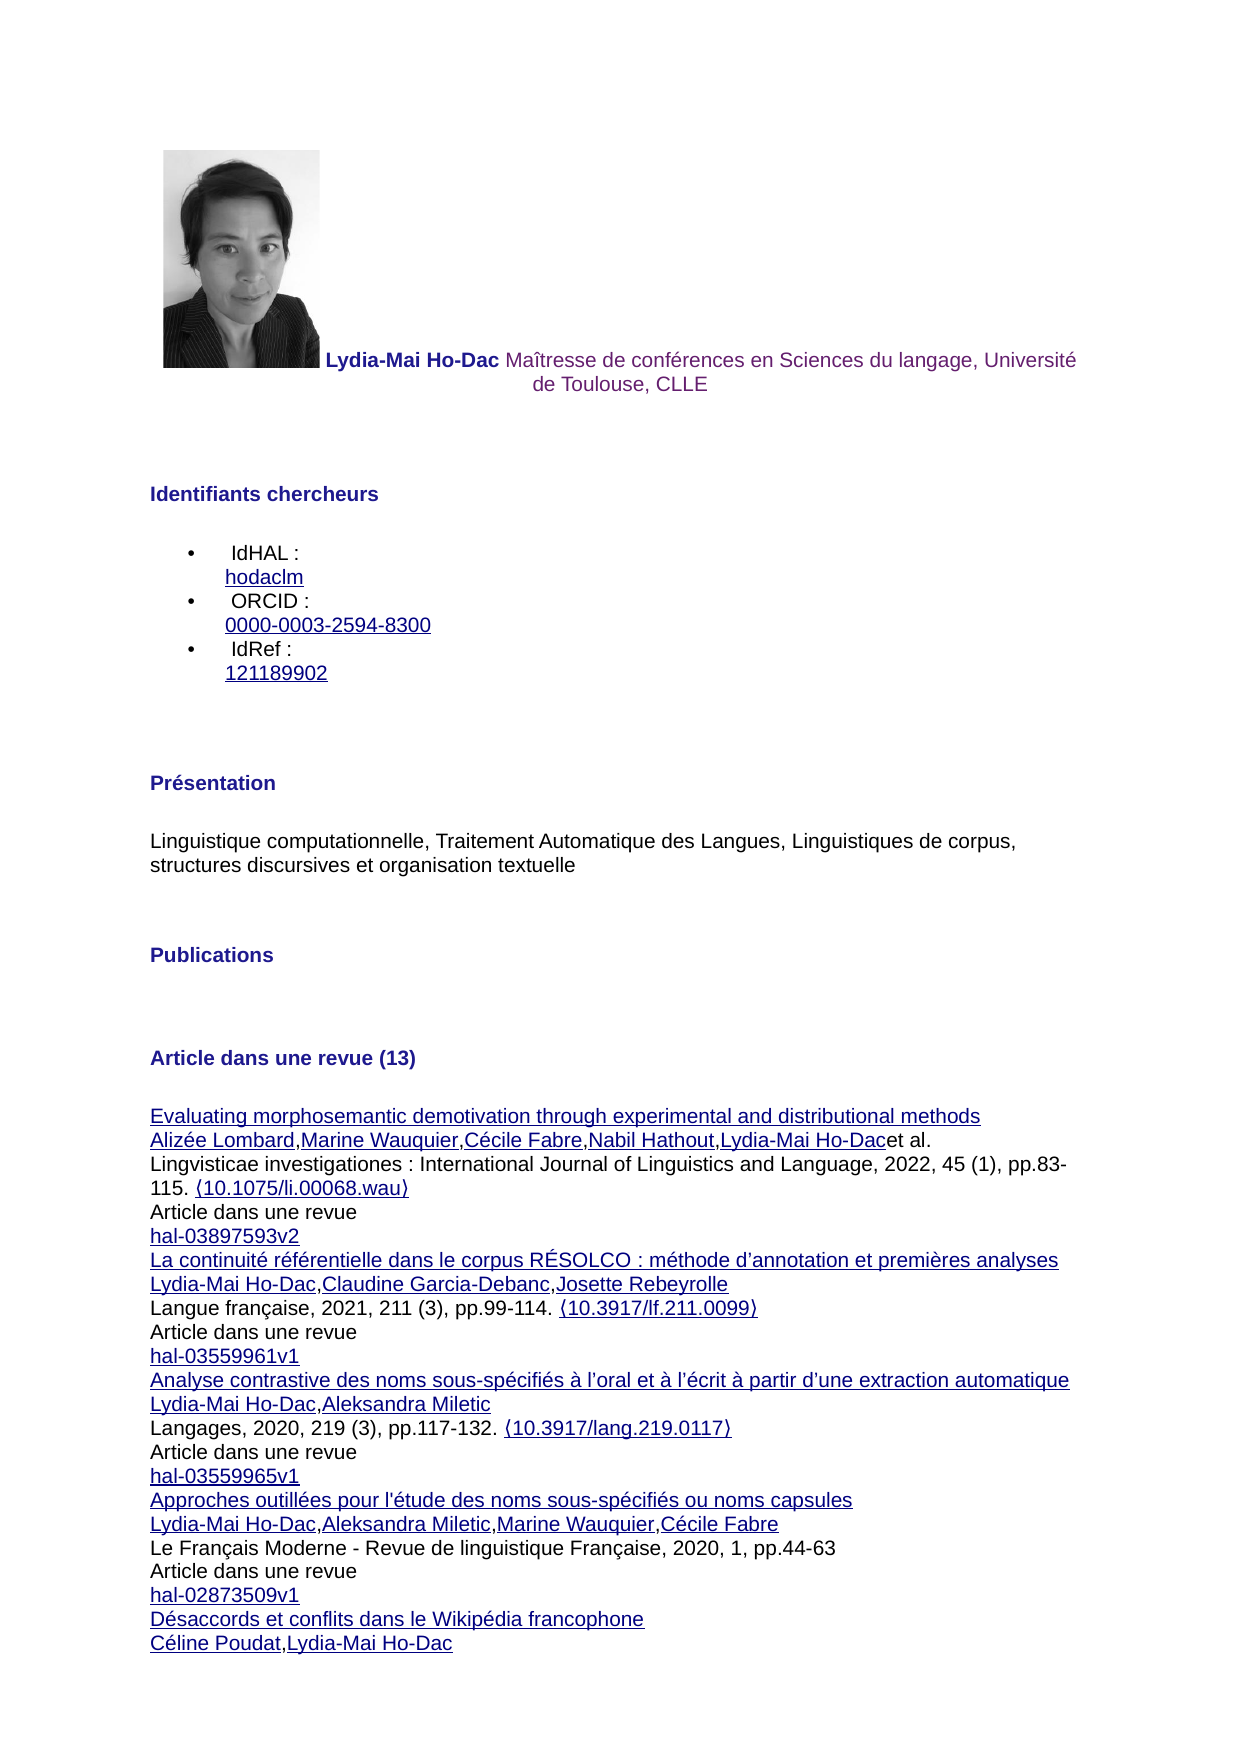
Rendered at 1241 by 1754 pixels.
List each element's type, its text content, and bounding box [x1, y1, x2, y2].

subtitle Présentation [150, 771, 1090, 795]
table_header Evaluating morphosemantic demotivation through experimental and distributional methods Alizée Lombard,Marine Wauquier,Cécile Fabre,Nabil Hathout,Lydia-Mai Ho-Dacet al. Lingvisticae investigationes : International Journal of Linguistics and Language, 2022, 45 (1), pp.83-115. ⟨10.1075/li.00068.wau⟩ Article dans une revue hal-03897593v2 [150, 1104, 1090, 1248]
table_cell Approches outillées pour l'étude des noms sous-spécifiés ou noms capsules Lydia-Mai Ho-Dac,Aleksandra Miletic,Marine Wauquier,Cécile Fabre Le Français Moderne - Revue de linguistique Française, 2020, 1, pp.44-63 Article dans une revue hal-02873509v1 [150, 1488, 1090, 1607]
list ORCID : [187, 588, 1090, 612]
text Linguistique computationnelle, Traitement Automatique des Langues, Linguistiques de corpus, structures discursives et organisation textuelle [150, 829, 1090, 877]
subtitle Identifiants chercheurs [150, 482, 1090, 506]
picture [163, 150, 320, 368]
subtitle Lydia-Mai Ho-Dac Maîtresse de conférences en Sciences du langage, Université de Toulouse, CLLE [150, 150, 1090, 396]
table_cell La continuité référentielle dans le corpus RÉSOLCO : méthode d’annotation et premières analyses Lydia-Mai Ho-Dac,Claudine Garcia-Debanc,Josette Rebeyrolle Langue française, 2021, 211 (3), pp.99-114. ⟨10.3917/lf.211.0099⟩ Article dans une revue hal-03559961v1 [150, 1248, 1090, 1368]
list 121189902 [187, 660, 1090, 684]
list IdHAL : [187, 541, 1090, 564]
list IdRef : [187, 636, 1090, 660]
list 0000-0003-2594-8300 [187, 612, 1090, 636]
list hodaclm [187, 564, 1090, 588]
table_cell Désaccords et conflits dans le Wikipédia francophone Céline Poudat,Lydia-Mai Ho-Dac [150, 1607, 1090, 1655]
table_cell Analyse contrastive des noms sous-spécifiés à l’oral et à l’écrit à partir d’une extraction automatique Lydia-Mai Ho-Dac,Aleksandra Miletic Langages, 2020, 219 (3), pp.117-132. ⟨10.3917/lang.219.0117⟩ Article dans une revue hal-03559965v1 [150, 1368, 1090, 1487]
subtitle Publications [150, 943, 1090, 967]
subtitle Article dans une revue (13) [150, 1046, 1090, 1070]
